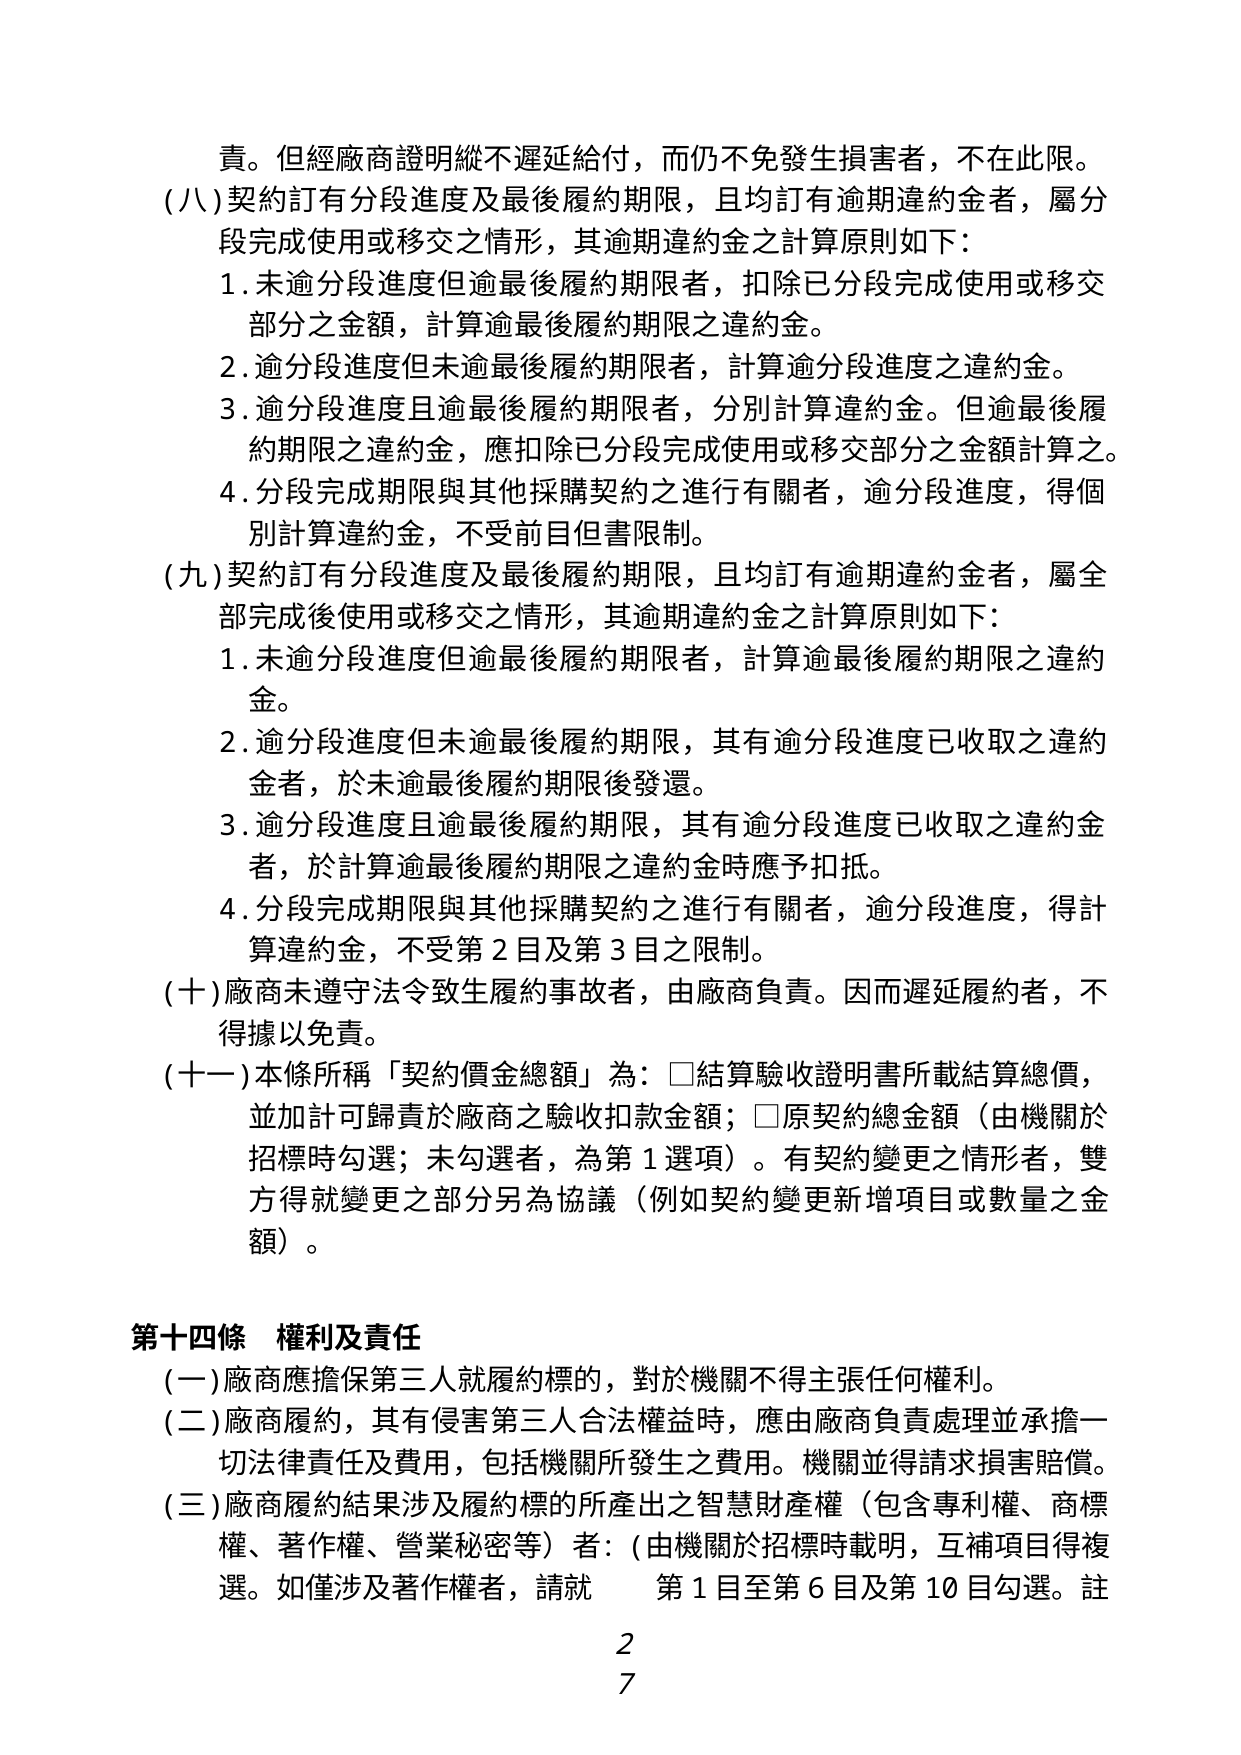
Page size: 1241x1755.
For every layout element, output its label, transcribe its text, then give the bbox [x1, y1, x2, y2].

text (一)廠商應擔保第三人就履約標的，對於機關不得主張任何權利。 [159, 1357, 1110, 1398]
text 第十四條 權利及責任 [130, 1315, 1110, 1357]
text 4.分段完成期限與其他採購契約之進行有關者，逾分段進度，得個別計算違約金，不受前目但書限制。 [218, 469, 1108, 552]
text 責。但經廠商證明縱不遲延給付，而仍不免發生損害者，不在此限。 [159, 136, 1110, 177]
text (八)契約訂有分段進度及最後履約期限，且均訂有逾期違約金者，屬分段完成使用或移交之情形，其逾期違約金之計算原則如下： [159, 177, 1110, 261]
text 3.逾分段進度且逾最後履約期限，其有逾分段進度已收取之違約金者，於計算逾最後履約期限之違約金時應予扣抵。 [218, 802, 1108, 886]
text 4.分段完成期限與其他採購契約之進行有關者，逾分段進度，得計算違約金，不受第2目及第3目之限制。 [218, 886, 1108, 969]
text 1.未逾分段進度但逾最後履約期限者，扣除已分段完成使用或移交部分之金額，計算逾最後履約期限之違約金。 [218, 261, 1108, 344]
text 2.逾分段進度但未逾最後履約期限者，計算逾分段進度之違約金。 [218, 344, 1108, 386]
text 1.未逾分段進度但逾最後履約期限者，計算逾最後履約期限之違約金。 [218, 636, 1108, 719]
text (十一)本條所稱「契約價金總額」為：□結算驗收證明書所載結算總價，並加計可歸責於廠商之驗收扣款金額；□原契約總金額（由機關於招標時勾選；未勾選者，為第1選項）。有契約變更之情形者，雙方得就變更之部分另為協議（例如契約變更新增項目或數量之金額）。 [159, 1052, 1110, 1261]
text (九)契約訂有分段進度及最後履約期限，且均訂有逾期違約金者，屬全部完成後使用或移交之情形，其逾期違約金之計算原則如下： [159, 552, 1110, 636]
text 2.逾分段進度但未逾最後履約期限，其有逾分段進度已收取之違約金者，於未逾最後履約期限後發還。 [218, 719, 1108, 802]
text (三)廠商履約結果涉及履約標的所產出之智慧財產權（包含專利權、商標權、著作權、營業秘密等）者：(由機關於招標時載明，互補項目得複選。如僅涉及著作權者，請就第1目至第6目及第10目勾選。註 [159, 1482, 1110, 1607]
text (二)廠商履約，其有侵害第三人合法權益時，應由廠商負責處理並承擔一切法律責任及費用，包括機關所發生之費用。機關並得請求損害賠償。 [159, 1398, 1110, 1482]
text 3.逾分段進度且逾最後履約期限者，分別計算違約金。但逾最後履約期限之違約金，應扣除已分段完成使用或移交部分之金額計算之。 [218, 386, 1108, 469]
text (十)廠商未遵守法令致生履約事故者，由廠商負責。因而遲延履約者，不得據以免責。 [159, 969, 1110, 1052]
